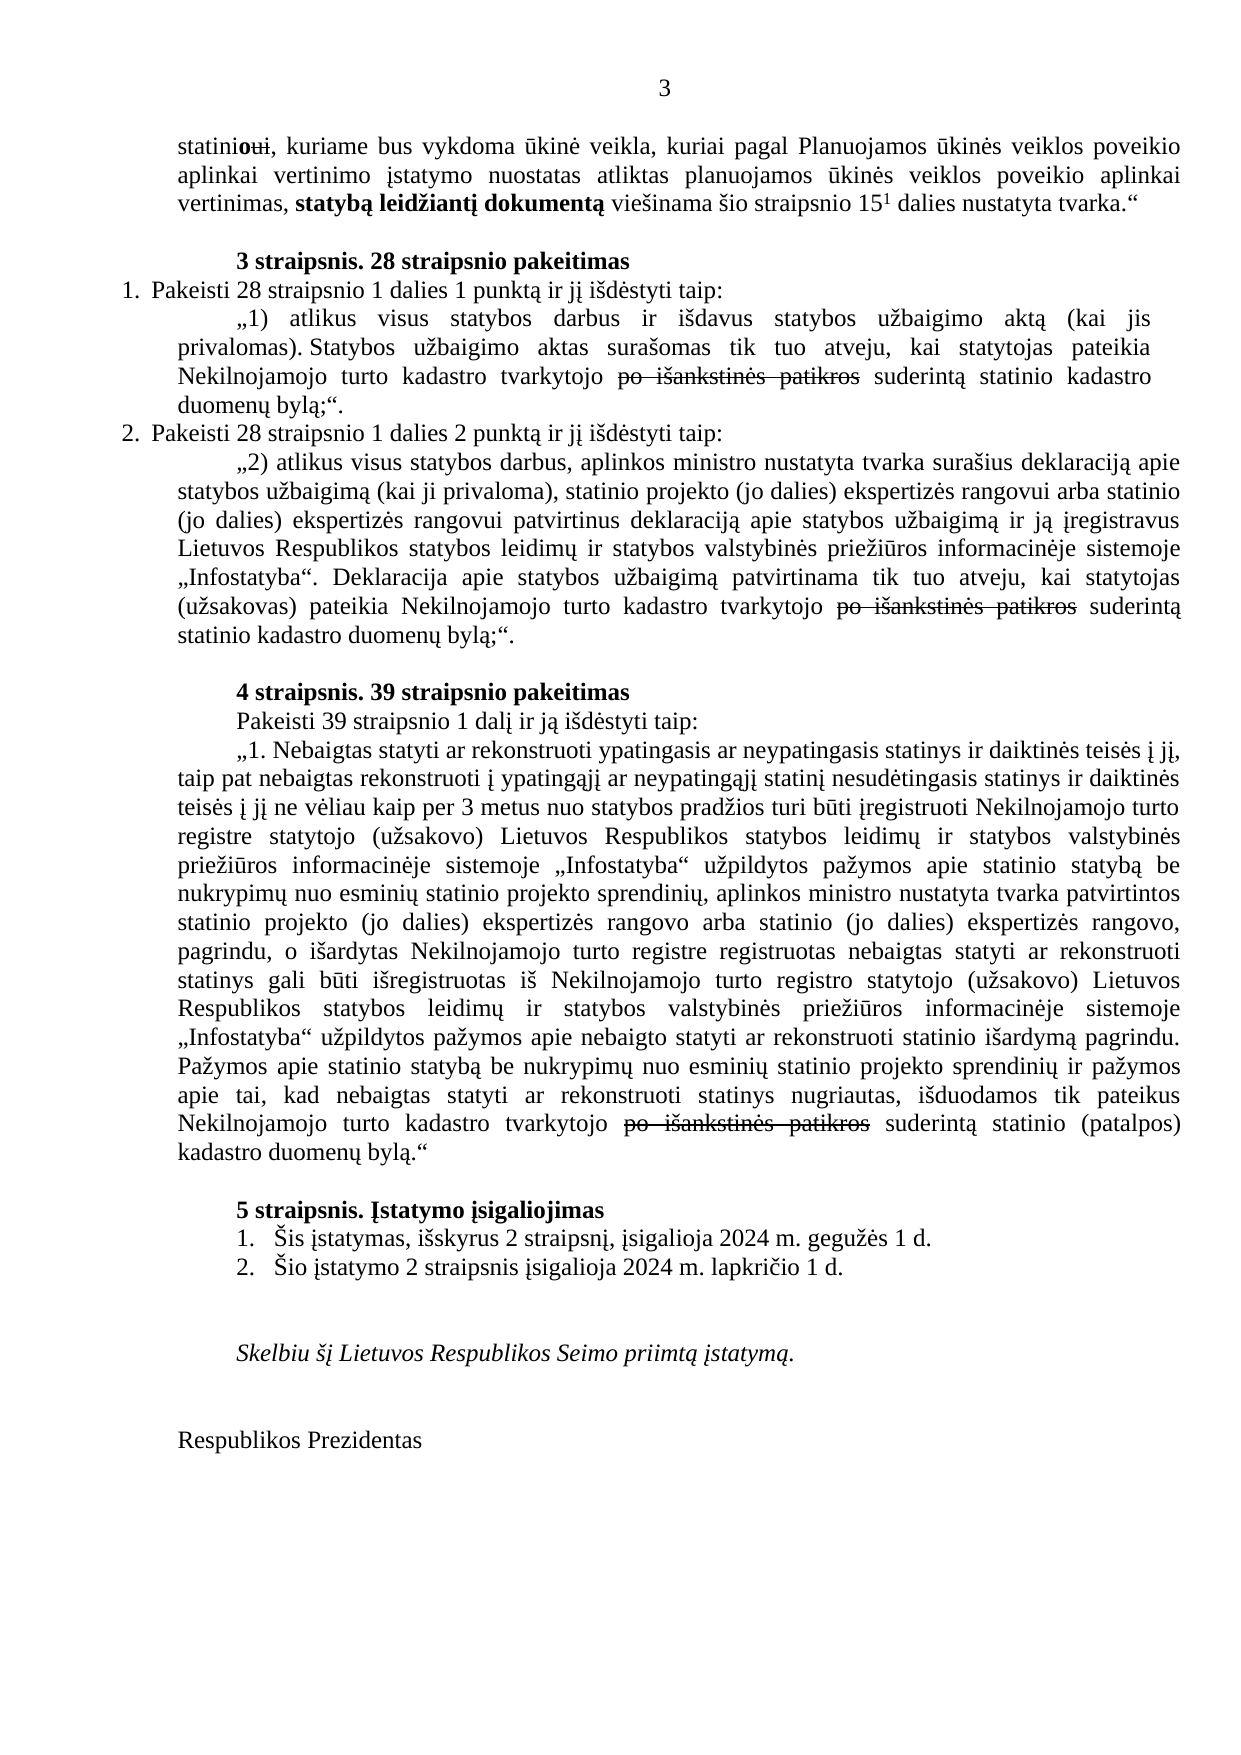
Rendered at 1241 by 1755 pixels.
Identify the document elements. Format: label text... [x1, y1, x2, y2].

text Skelbiu šį Lietuvos Respublikos Seimo priimtą įstatymą. [177, 1338, 1181, 1367]
text 4 straipsnis. 39 straipsnio pakeitimas [177, 677, 1152, 706]
text 1. Šis įstatymas, išskyrus 2 straipsnį, įsigalioja 2024 m. gegužės 1 d. [236, 1223, 1181, 1252]
text statinioui, kuriame bus vykdoma ūkinė veikla, kuriai pagal Planuojamos ūkinės veiklos poveikio aplinkai vertinimo įstatymo nuostatas atliktas planuojamos ūkinės veiklos poveikio aplinkai vertinimas, statybą leidžiantį dokumentą viešinama šio straipsnio 151 dalies nustatyta tvarka.“ [177, 131, 1181, 217]
text „2) atlikus visus statybos darbus, aplinkos ministro nustatyta tvarka surašius deklaraciją apie statybos užbaigimą (kai ji privaloma), statinio projekto (jo dalies) ekspertizės rangovui arba statinio (jo dalies) ekspertizės rangovui patvirtinus deklaraciją apie statybos užbaigimą ir ją įregistravus Lietuvos Respublikos statybos leidimų ir statybos valstybinės priežiūros informacinėje sistemoje „Infostatyba“. Deklaracija apie statybos užbaigimą patvirtinama tik tuo atveju, kai statytojas (užsakovas) pateikia Nekilnojamojo turto kadastro tvarkytojo po išankstinės patikros suderintą statinio kadastro duomenų bylą;“. [177, 447, 1181, 648]
list Pakeisti 28 straipsnio 1 dalies 2 punktą ir jį išdėstyti taip: [121, 418, 1152, 447]
text 3 straipsnis. 28 straipsnio pakeitimas [177, 246, 1152, 275]
text Respublikos Prezidentas [177, 1425, 1152, 1453]
text „1. Nebaigtas statyti ar rekonstruoti ypatingasis ar neypatingasis statinys ir daiktinės teisės į jį, taip pat nebaigtas rekonstruoti į ypatingąjį ar neypatingąjį statinį nesudėtingasis statinys ir daiktinės teisės į jį ne vėliau kaip per 3 metus nuo statybos pradžios turi būti įregistruoti Nekilnojamojo turto registre statytojo (užsakovo) Lietuvos Respublikos statybos leidimų ir statybos valstybinės priežiūros informacinėje sistemoje „Infostatyba“ užpildytos pažymos apie statinio statybą be nukrypimų nuo esminių statinio projekto sprendinių, aplinkos ministro nustatyta tvarka patvirtintos statinio projekto (jo dalies) ekspertizės rangovo arba statinio (jo dalies) ekspertizės rangovo, pagrindu, o išardytas Nekilnojamojo turto registre registruotas nebaigtas statyti ar rekonstruoti statinys gali būti išregistruotas iš Nekilnojamojo turto registro statytojo (užsakovo) Lietuvos Respublikos statybos leidimų ir statybos valstybinės priežiūros informacinėje sistemoje „Infostatyba“ užpildytos pažymos apie nebaigto statyti ar rekonstruoti statinio išardymą pagrindu. Pažymos apie statinio statybą be nukrypimų nuo esminių statinio projekto sprendinių ir pažymos apie tai, kad nebaigtas statyti ar rekonstruoti statinys nugriautas, išduodamos tik pateikus Nekilnojamojo turto kadastro tvarkytojo po išankstinės patikros suderintą statinio (patalpos) kadastro duomenų bylą.“ [177, 735, 1181, 1166]
list Pakeisti 28 straipsnio 1 dalies 1 punktą ir jį išdėstyti taip: [121, 275, 1152, 303]
text „1) atlikus visus statybos darbus ir išdavus statybos užbaigimo aktą (kai jis privalomas). Statybos užbaigimo aktas surašomas tik tuo atveju, kai statytojas pateikia Nekilnojamojo turto kadastro tvarkytojo po išankstinės patikros suderintą statinio kadastro duomenų bylą;“. [177, 303, 1152, 418]
text 2. Šio įstatymo 2 straipsnis įsigalioja 2024 m. lapkričio 1 d. [236, 1252, 1181, 1281]
text 5 straipsnis. Įstatymo įsigaliojimas [177, 1195, 1181, 1223]
text Pakeisti 39 straipsnio 1 dalį ir ją išdėstyti taip: [177, 706, 1152, 735]
